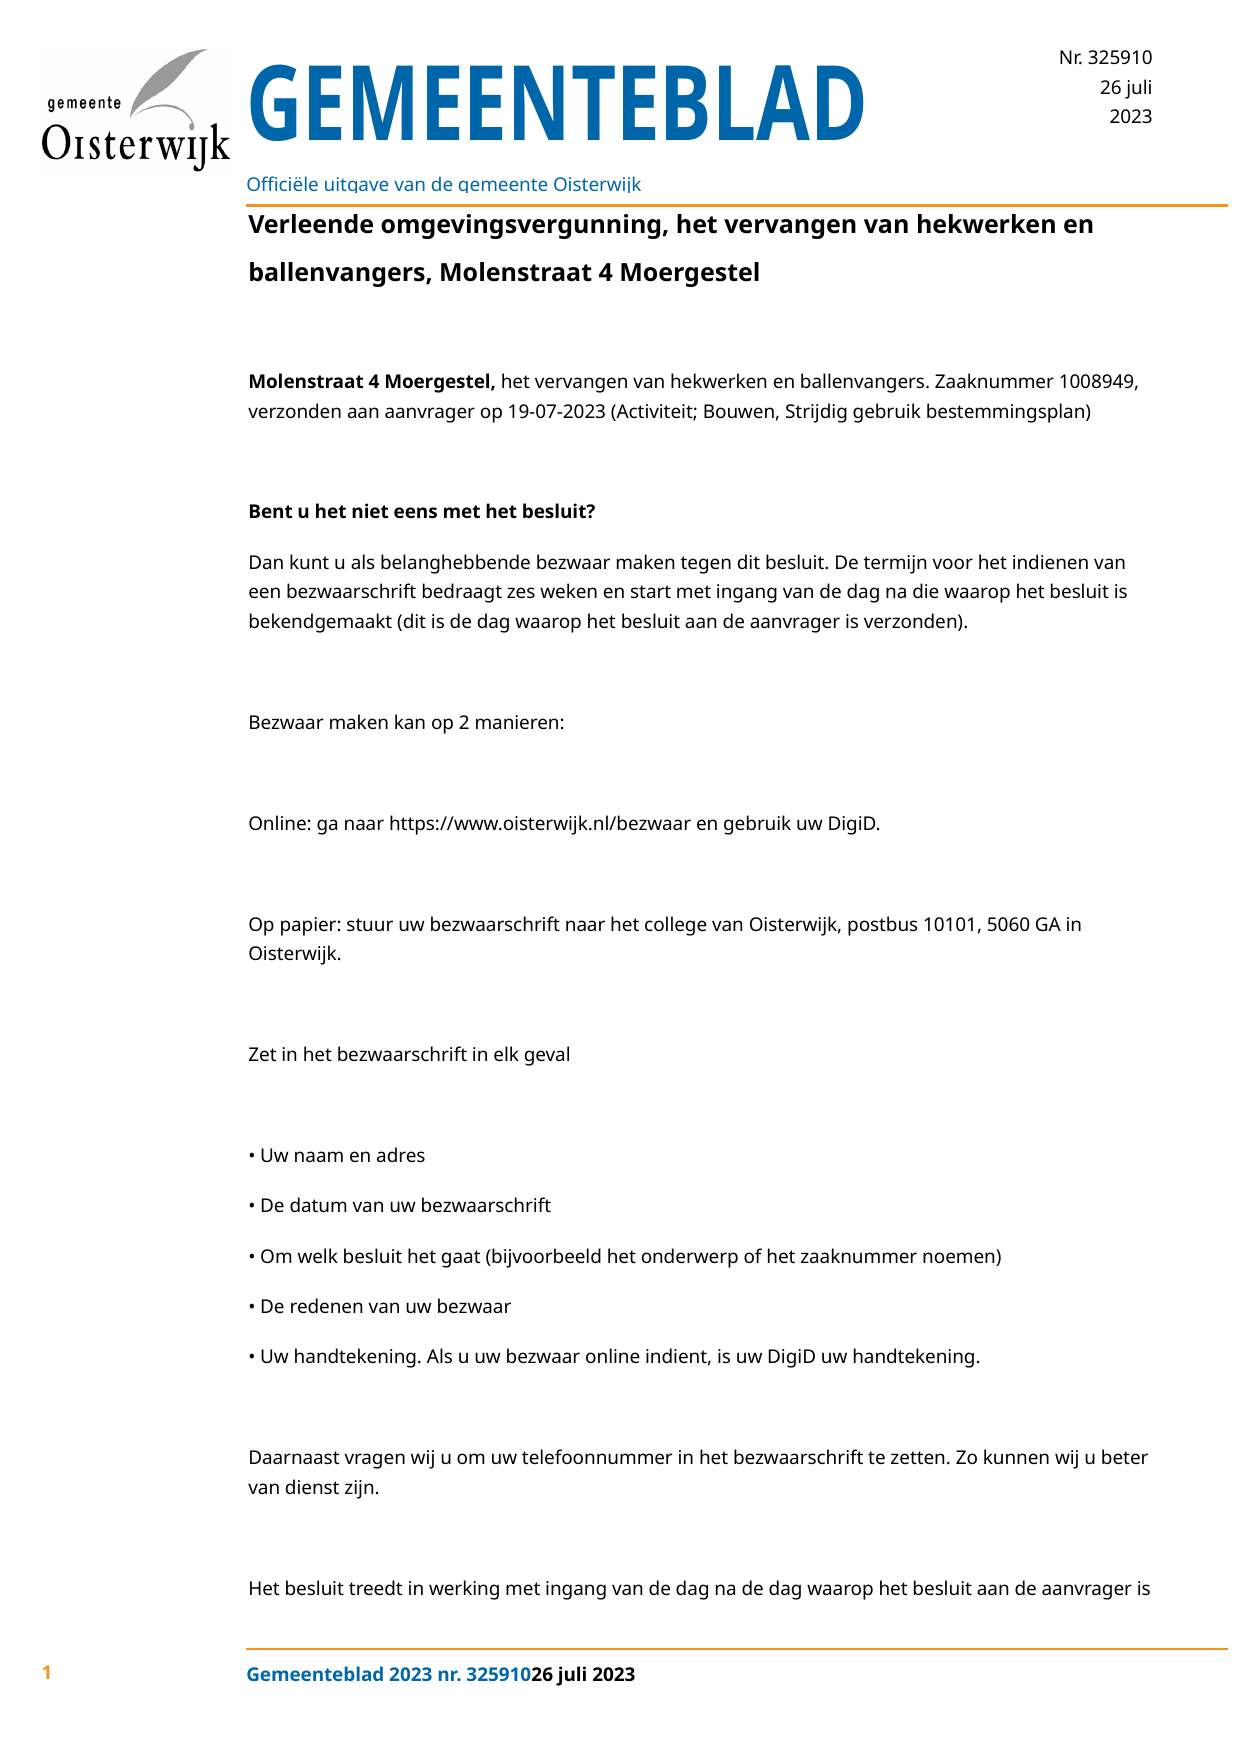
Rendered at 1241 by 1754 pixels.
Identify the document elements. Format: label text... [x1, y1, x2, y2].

text Verleende omgevingsvergunning, het vervangen van hekwerken en ballenvangers, Molenstraat 4 Moergestel [248, 207, 1152, 288]
text • De datum van uw bezwaarschrift [248, 1192, 1152, 1218]
text Bezwaar maken kan op 2 manieren: [248, 709, 1152, 735]
text Op papier: stuur uw bezwaarschrift naar het college van Oisterwijk, postbus 10101, 5060 GA in Oisterwijk. [248, 911, 1152, 966]
text • Uw handtekening. Als u uw bezwaar online indient, is uw DigiD uw handtekening. [248, 1344, 1152, 1369]
text Bent u het niet eens met het besluit? [248, 499, 1152, 524]
text • De redenen van uw bezwaar [248, 1293, 1152, 1319]
picture [41, 47, 231, 172]
text Daarnaast vragen wij u om uw telefoonnummer in het bezwaarschrift te zetten. Zo kunnen wij u beter van dienst zijn. [248, 1444, 1152, 1500]
text Het besluit treedt in werking met ingang van de dag na de dag waarop het besluit aan de aanvrager is [248, 1575, 1152, 1601]
text • Om welk besluit het gaat (bijvoorbeeld het onderwerp of het zaaknummer noemen) [248, 1243, 1152, 1269]
text Online: ga naar https://www.oisterwijk.nl/bezwaar en gebruik uw DigiD. [248, 810, 1152, 836]
text Dan kunt u als belanghebbende bezwaar maken tegen dit besluit. De termijn voor het indienen van een bezwaarschrift bedraagt zes weken en start met ingang van de dag na die waarop het besluit is bekendgemaakt (dit is de dag waarop het besluit aan de aanvrager is verzonden). [248, 549, 1152, 634]
text Molenstraat 4 Moergestel, het vervangen van hekwerken en ballenvangers. Zaaknummer 1008949, verzonden aan aanvrager op 19-07-2023 (Activiteit; Bouwen, Strijdig gebruik bestemmingsplan) [248, 368, 1152, 424]
text • Uw naam en adres [248, 1142, 1152, 1168]
text Zet in het bezwaarschrift in elk geval [248, 1041, 1152, 1067]
